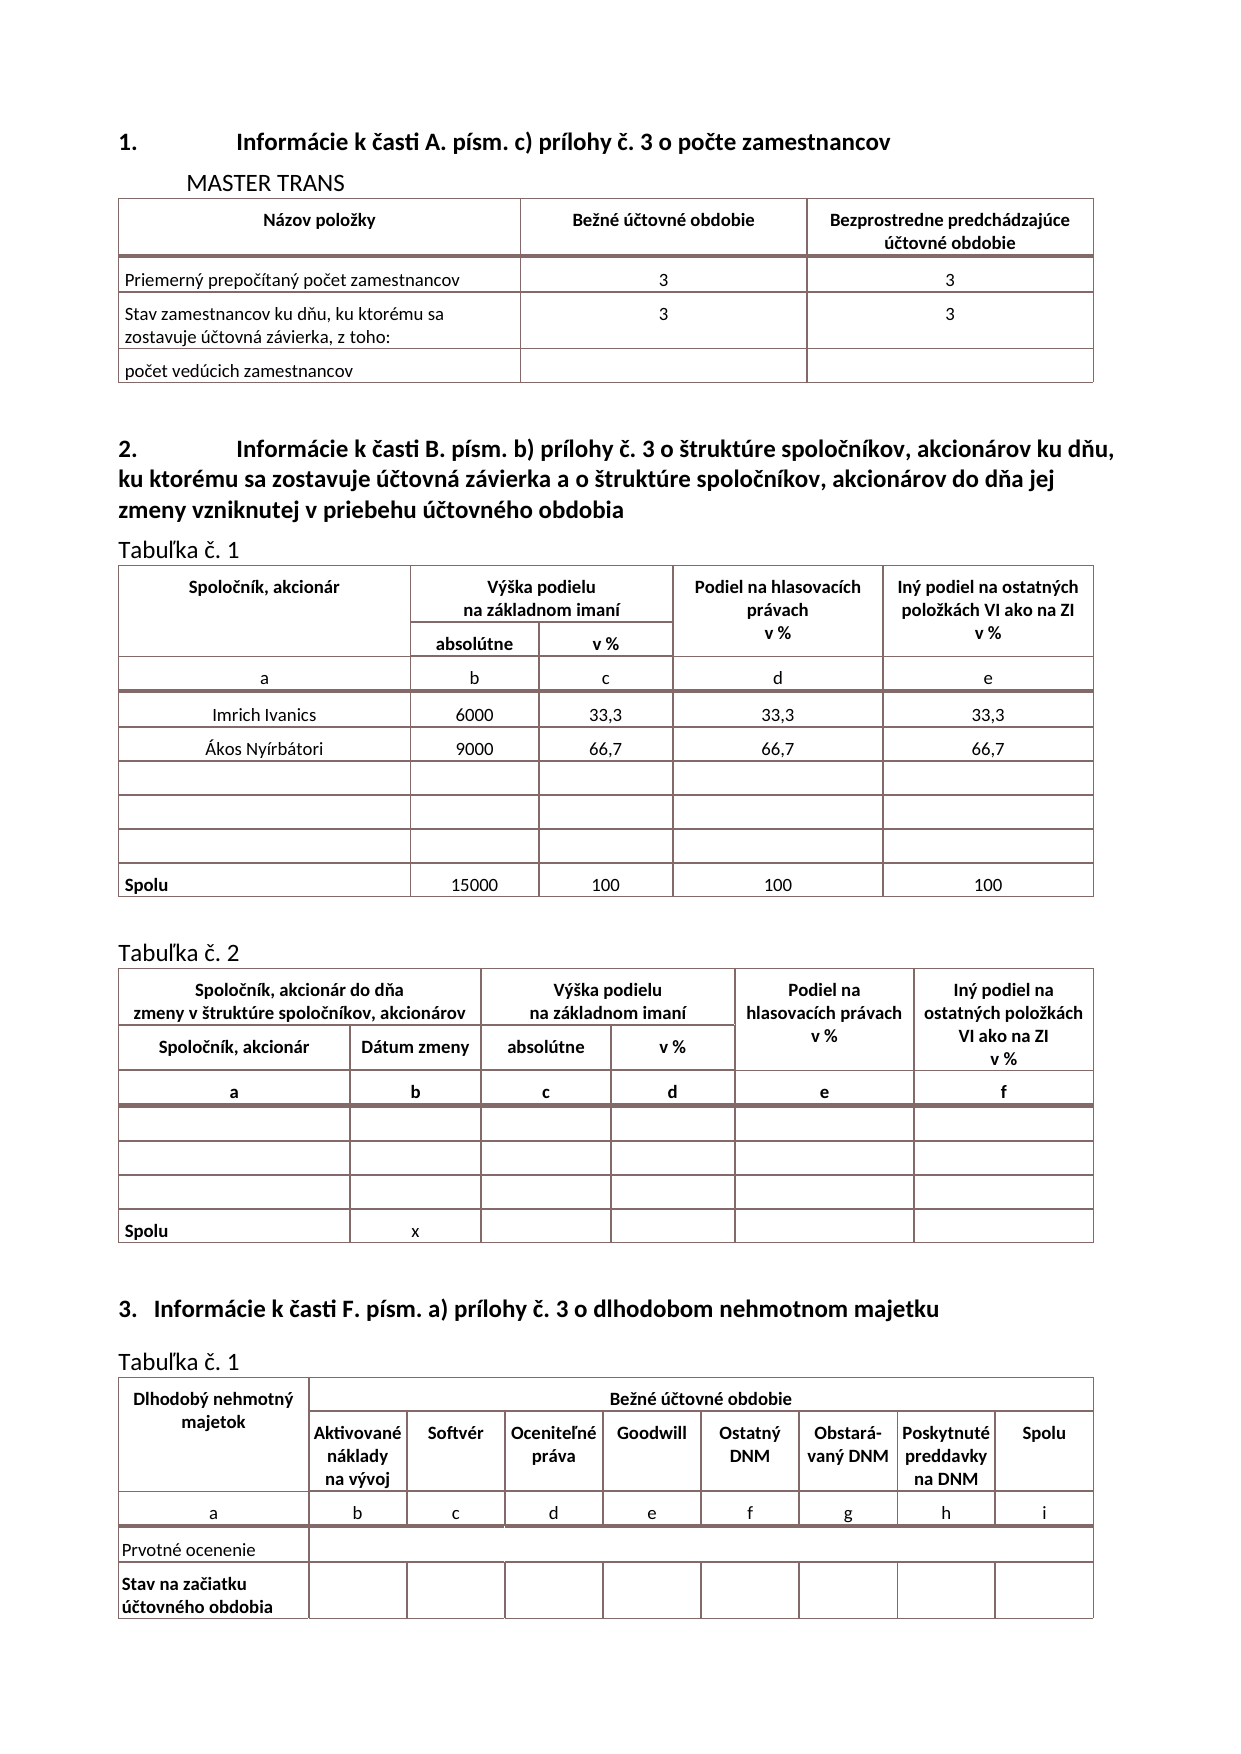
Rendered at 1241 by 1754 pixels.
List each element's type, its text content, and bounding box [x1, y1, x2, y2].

table_cell e [736, 1071, 913, 1103]
text 1. Informácie k časti A. písm. c) prílohy č. 3 o počte zamestnancov [118, 126, 1122, 157]
table_cell [702, 1563, 798, 1618]
table_cell a [119, 1071, 349, 1103]
table_cell 33,3 [884, 693, 1093, 726]
text Tabuľka č. 2 [118, 907, 1122, 968]
table_cell [506, 1563, 602, 1618]
table_cell 9000 [411, 728, 538, 760]
table_cell 15000 [411, 864, 538, 896]
table_cell e [604, 1492, 700, 1524]
table_cell Dátum zmeny [351, 1026, 480, 1069]
table_cell Spolu [996, 1412, 1093, 1490]
table_cell Spoločník, akcionár [119, 1026, 349, 1069]
table_cell [915, 1142, 1093, 1174]
table_cell [482, 1210, 610, 1242]
table_cell Poskytnuté preddavky na DNM [898, 1412, 994, 1490]
table_cell 66,7 [884, 728, 1093, 760]
table_cell c [540, 657, 672, 689]
table_header Iný podiel na ostatných položkách VI ako na ZI v % [915, 969, 1093, 1070]
table_header Podiel na hlasovacích právach v % [674, 566, 882, 656]
table_cell absolútne [482, 1026, 610, 1069]
table_cell [674, 796, 882, 828]
table_cell v % [612, 1026, 734, 1069]
table_cell 6000 [411, 693, 538, 726]
table_header Názov položky [119, 199, 520, 254]
table_cell Oceniteľné práva [506, 1412, 602, 1490]
table_cell [915, 1108, 1093, 1140]
table_header Bežné účtovné obdobie [310, 1378, 1093, 1410]
table_cell v % [540, 623, 672, 655]
table_cell [915, 1176, 1093, 1208]
table_cell Ákos Nyírbátori [119, 728, 410, 760]
table_cell [736, 1210, 913, 1242]
table_cell [482, 1142, 610, 1174]
table_cell 3 [808, 293, 1093, 348]
table_cell [612, 1176, 734, 1208]
table_cell b [310, 1492, 406, 1524]
table_cell Spolu [119, 864, 410, 896]
table_cell f [915, 1071, 1093, 1103]
table_cell [119, 830, 410, 862]
table_cell a [119, 1492, 308, 1524]
text MASTER TRANS [118, 167, 1122, 197]
table_cell Goodwill [604, 1412, 700, 1490]
table_cell 3 [521, 293, 806, 348]
table_cell 3 [521, 258, 806, 291]
table_cell Stav na začiatku účtovného obdobia [119, 1563, 308, 1618]
table_cell 33,3 [674, 693, 882, 726]
table_cell [119, 796, 410, 828]
table_cell [612, 1108, 734, 1140]
table_cell [119, 762, 410, 794]
table_cell d [612, 1071, 734, 1103]
table_cell [674, 762, 882, 794]
table_cell c [408, 1492, 504, 1524]
table_cell e [884, 657, 1093, 689]
table_cell [482, 1108, 610, 1140]
table_header Bežné účtovné obdobie [521, 199, 806, 254]
table_cell [612, 1142, 734, 1174]
table_cell b [351, 1071, 480, 1103]
table_cell 100 [674, 864, 882, 896]
table_cell [521, 349, 806, 382]
table_cell [411, 762, 538, 794]
table_cell Imrich Ivanics [119, 693, 410, 726]
table_cell [674, 830, 882, 862]
table_cell 3 [808, 258, 1093, 291]
table_cell [604, 1563, 700, 1618]
table_cell x [351, 1210, 480, 1242]
table_cell 100 [540, 864, 672, 896]
table_cell f [702, 1492, 798, 1524]
table_cell [736, 1176, 913, 1208]
table_cell d [506, 1492, 602, 1524]
table_cell g [800, 1492, 897, 1524]
table_cell [612, 1210, 734, 1242]
table_cell [884, 796, 1093, 828]
table_cell [897, 1528, 995, 1561]
table_cell [995, 1528, 1093, 1561]
table_header Výška podielu na základnom imaní [482, 969, 734, 1024]
table_cell Ostatný DNM [702, 1412, 798, 1490]
table_cell a [119, 657, 410, 689]
table_cell c [482, 1071, 610, 1103]
table_cell [119, 1176, 349, 1208]
text 2. Informácie k časti B. písm. b) prílohy č. 3 o štruktúre spoločníkov, akcionárov ku dňu, ku ktorému sa zostavuje účtovná závierka a o štruktúre spoločníkov, akcionárov do dňa jej zmeny vzniknutej v priebehu účtovného obdobia [118, 433, 1122, 524]
table_cell [808, 349, 1093, 382]
table_cell [406, 1528, 504, 1561]
table_header Spoločník, akcionár do dňa zmeny v štruktúre spoločníkov, akcionárov [119, 969, 480, 1024]
table_cell [996, 1563, 1093, 1618]
text Tabuľka č. 1 [118, 1346, 1122, 1377]
table_cell [736, 1142, 913, 1174]
table_cell i [996, 1492, 1093, 1524]
table_cell Obstará- vaný DNM [800, 1412, 897, 1490]
table_header Podiel na hlasovacích právach v % [736, 969, 913, 1070]
table_cell b [411, 657, 538, 689]
table_cell [915, 1210, 1093, 1242]
table_cell 66,7 [674, 728, 882, 760]
table_header Dlhodobý nehmotný majetok [119, 1378, 308, 1491]
table_cell Spolu [119, 1210, 349, 1242]
table_header Spoločník, akcionár [119, 566, 410, 656]
table_cell [884, 830, 1093, 862]
table_cell Stav zamestnancov ku dňu, ku ktorému sa zostavuje účtovná závierka, z toho: [119, 293, 520, 348]
table_cell [310, 1563, 406, 1618]
table_cell [351, 1142, 480, 1174]
table_cell 33,3 [540, 693, 672, 726]
table_cell [482, 1176, 610, 1208]
table_cell [884, 762, 1093, 794]
table_cell [701, 1528, 799, 1561]
table_cell [540, 830, 672, 862]
table_cell [310, 1528, 406, 1561]
table_header Bezprostredne predchádzajúce účtovné obdobie [808, 199, 1093, 254]
table_cell [799, 1528, 897, 1561]
table_cell [351, 1108, 480, 1140]
table_cell [119, 1142, 349, 1174]
text Tabuľka č. 1 [118, 534, 1122, 565]
table_cell [411, 830, 538, 862]
table_cell [540, 796, 672, 828]
table_cell [898, 1563, 994, 1618]
table_header Iný podiel na ostatných položkách VI ako na ZI v % [884, 566, 1093, 656]
table_cell [411, 796, 538, 828]
table_cell h [898, 1492, 994, 1524]
table_cell [119, 1108, 349, 1140]
table_cell 100 [884, 864, 1093, 896]
table_cell počet vedúcich zamestnancov [119, 349, 520, 382]
table_cell Prvotné ocenenie [119, 1528, 308, 1561]
table_cell 66,7 [540, 728, 672, 760]
table_cell d [674, 657, 882, 689]
table_cell Softvér [408, 1412, 504, 1490]
table_header Výška podielu na základnom imaní [411, 566, 672, 621]
table_cell Aktivované náklady na vývoj [310, 1412, 406, 1490]
table_cell [540, 762, 672, 794]
text 3. Informácie k časti F. písm. a) prílohy č. 3 o dlhodobom nehmotnom majetku [118, 1293, 1122, 1324]
table_cell [603, 1528, 701, 1561]
table_cell [736, 1108, 913, 1140]
table_cell [800, 1563, 897, 1618]
table_cell [351, 1176, 480, 1208]
table_cell Priemerný prepočítaný počet zamestnancov [119, 258, 520, 291]
table_cell [505, 1528, 603, 1561]
table_cell absolútne [411, 623, 538, 655]
table_cell [408, 1563, 504, 1618]
